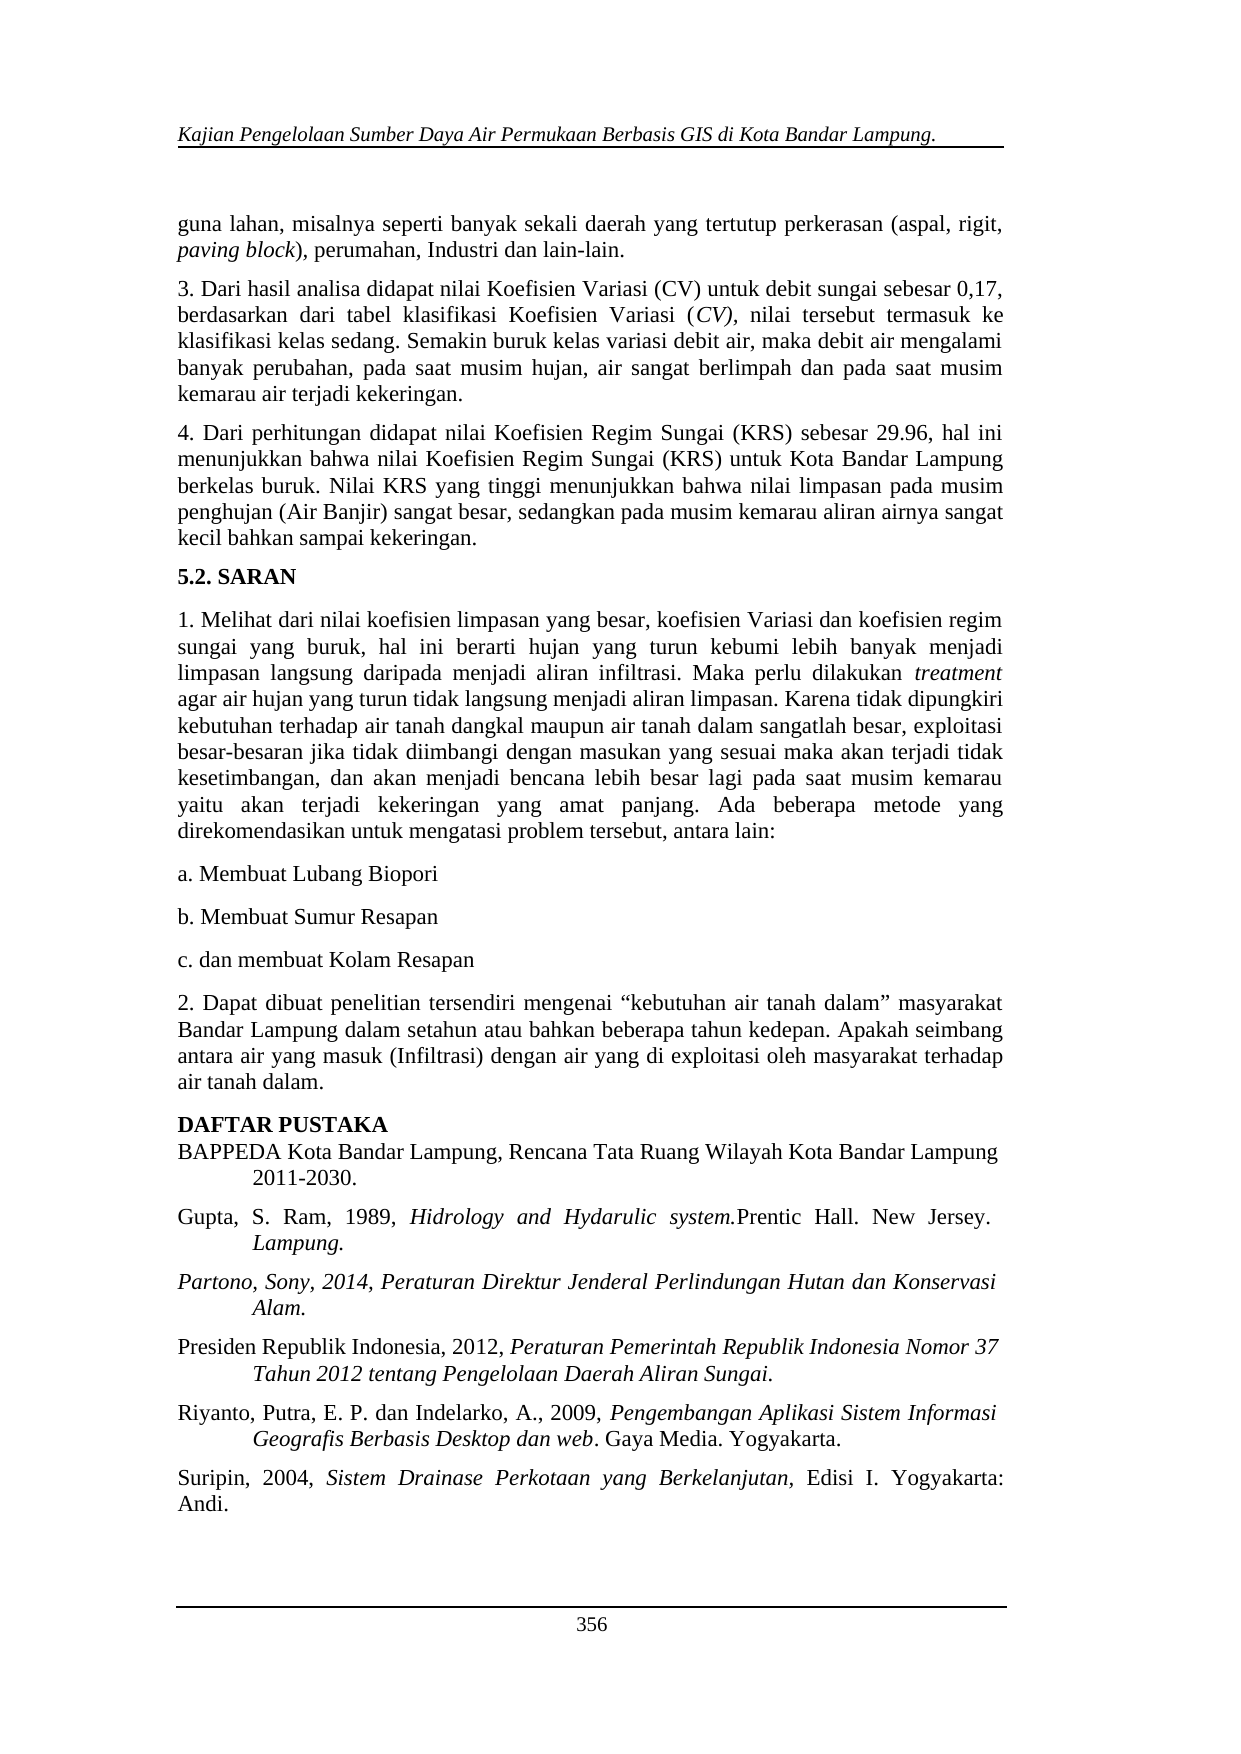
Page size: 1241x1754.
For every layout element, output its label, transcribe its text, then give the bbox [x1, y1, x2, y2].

text 2. Dapat dibuat penelitian tersendiri mengenai “kebutuhan air tanah dalam” masyarakat Bandar Lampung dalam setahun atau bahkan beberapa tahun kedepan. Apakah seimbang antara air yang masuk (Infiltrasi) dengan air yang di exploitasi oleh masyarakat terhadap air tanah dalam. [177, 989, 1004, 1095]
text Partono, Sony, 2014, Peraturan Direktur Jenderal Perlindungan Hutan dan Konservasi Alam. [177, 1268, 1004, 1321]
text guna lahan, misalnya seperti banyak sekali daerah yang tertutup perkerasan (aspal, rigit, paving block), perumahan, Industri dan lain-lain. [177, 209, 1004, 262]
text b. Membuat Sumur Resapan [177, 903, 1004, 929]
text c. dan membuat Kolam Resapan [177, 946, 1004, 973]
text 1. Melihat dari nilai koefisien limpasan yang besar, koefisien Variasi dan koefisien regim sungai yang buruk, hal ini berarti hujan yang turun kebumi lebih banyak menjadi limpasan langsung daripada menjadi aliran infiltrasi. Maka perlu dilakukan treatment agar air hujan yang turun tidak langsung menjadi aliran limpasan. Karena tidak dipungkiri kebutuhan terhadap air tanah dangkal maupun air tanah dalam sangatlah besar, exploitasi besar-besaran jika tidak diimbangi dengan masukan yang sesuai maka akan terjadi tidak kesetimbangan, dan akan menjadi bencana lebih besar lagi pada saat musim kemarau yaitu akan terjadi kekeringan yang amat panjang. Ada beberapa metode yang direkomendasikan untuk mengatasi problem tersebut, antara lain: [177, 606, 1004, 843]
text Gupta, S. Ram, 1989, Hidrology and Hydarulic system.Prentic Hall. New Jersey. Lampung. [177, 1203, 1004, 1256]
text 5.2. SARAN [177, 563, 1004, 590]
list BAPPEDA Kota Bandar Lampung, Rencana Tata Ruang Wilayah Kota Bandar Lampung 2011-2030. [140, 1138, 1004, 1190]
text 4. Dari perhitungan didapat nilai Koefisien Regim Sungai (KRS) sebesar 29.96, hal ini menunjukkan bahwa nilai Koefisien Regim Sungai (KRS) untuk Kota Bandar Lampung berkelas buruk. Nilai KRS yang tinggi menunjukkan bahwa nilai limpasan pada musim penghujan (Air Banjir) sangat besar, sedangkan pada musim kemarau aliran airnya sangat kecil bahkan sampai kekeringan. [177, 419, 1004, 551]
text 3. Dari hasil analisa didapat nilai Koefisien Variasi (CV) untuk debit sungai sebesar 0,17, berdasarkan dari tabel klasifikasi Koefisien Variasi (CV), nilai tersebut termasuk ke klasifikasi kelas sedang. Semakin buruk kelas variasi debit air, maka debit air mengalami banyak perubahan, pada saat musim hujan, air sangat berlimpah dan pada saat musim kemarau air terjadi kekeringan. [177, 275, 1004, 407]
text Presiden Republik Indonesia, 2012, Peraturan Pemerintah Republik Indonesia Nomor 37 Tahun 2012 tentang Pengelolaan Daerah Aliran Sungai. [177, 1333, 1004, 1386]
text Suripin, 2004, Sistem Drainase Perkotaan yang Berkelanjutan, Edisi I. Yogyakarta: Andi. [177, 1464, 1004, 1516]
text Riyanto, Putra, E. P. dan Indelarko, A., 2009, Pengembangan Aplikasi Sistem Informasi Geografis Berbasis Desktop dan web. Gaya Media. Yogyakarta. [177, 1398, 1004, 1451]
list DAFTAR PUSTAKA [140, 1111, 1004, 1138]
text a. Membuat Lubang Biopori [177, 860, 1004, 887]
